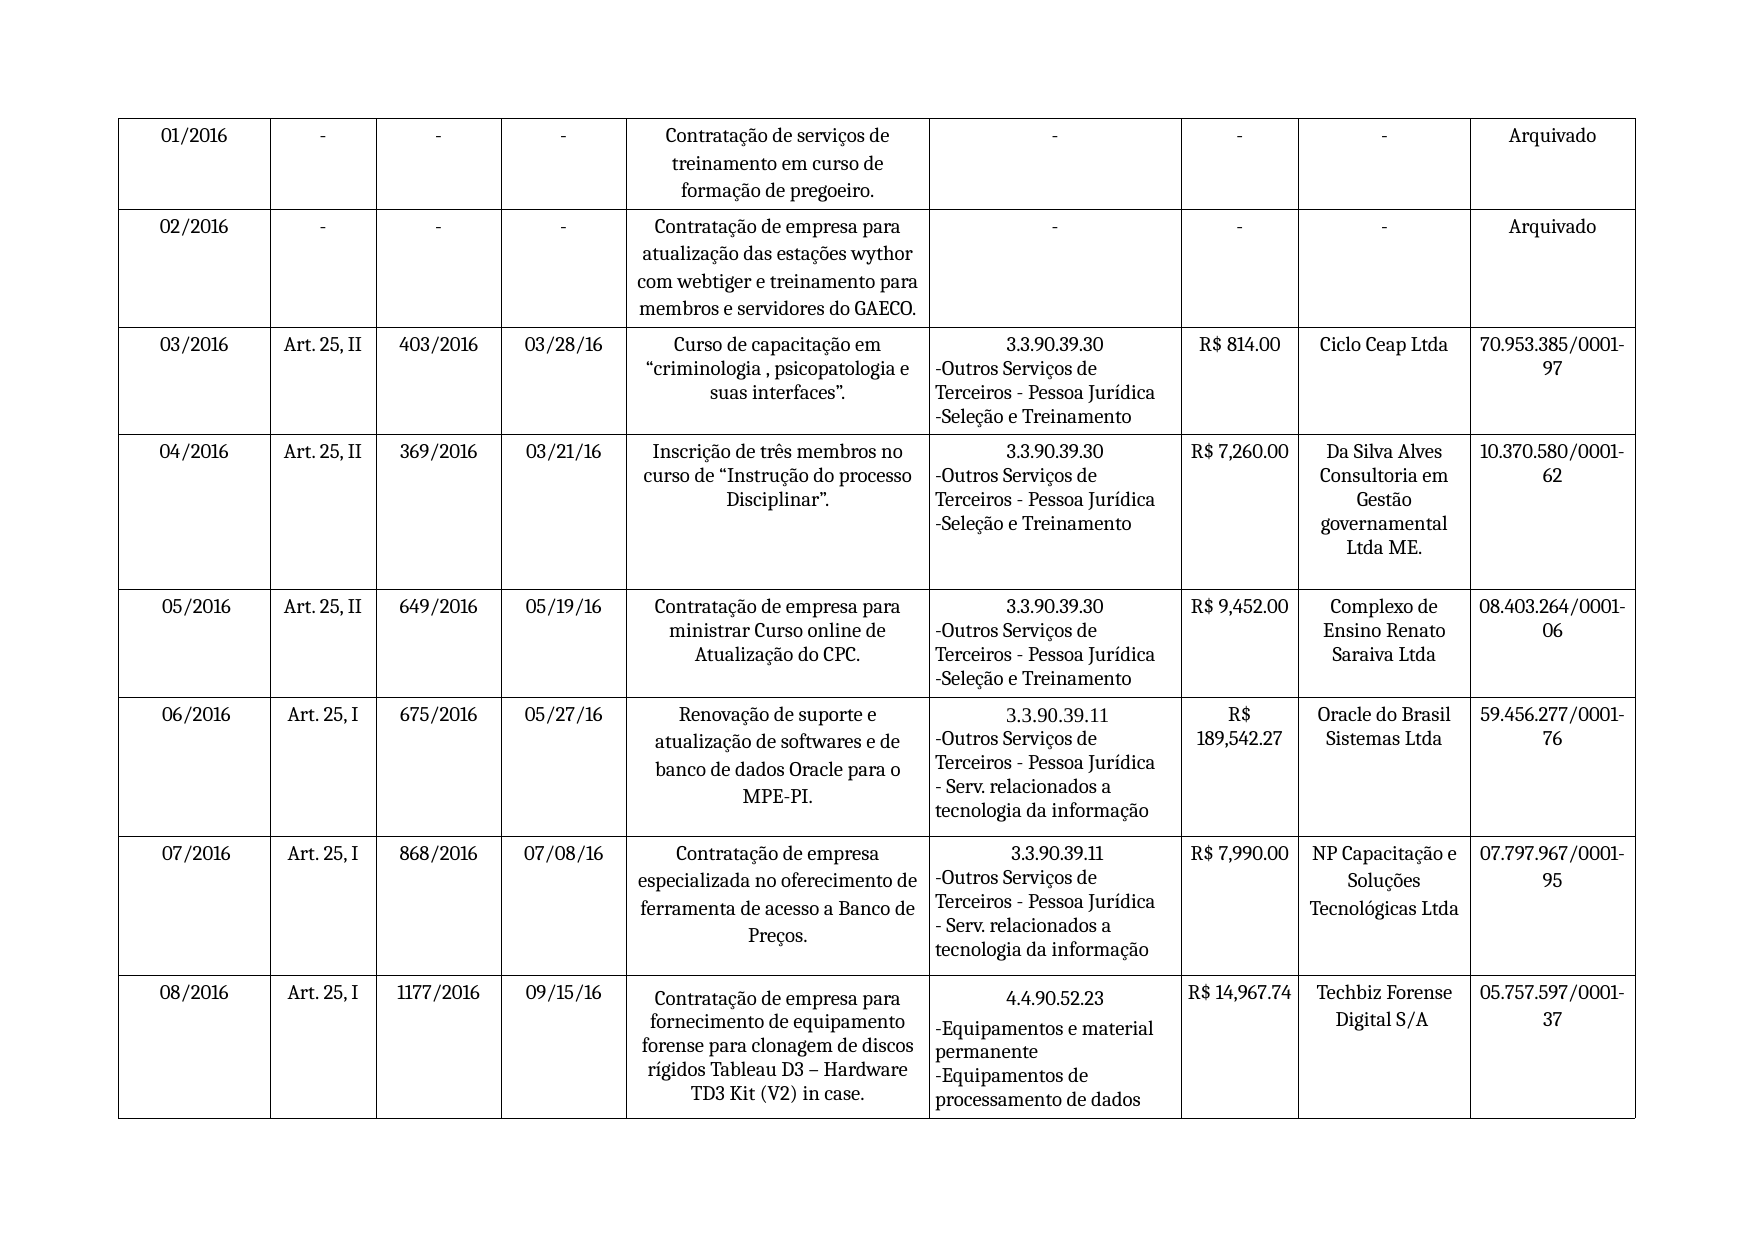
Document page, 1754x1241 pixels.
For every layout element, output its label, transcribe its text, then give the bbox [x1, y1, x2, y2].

table_cell Oracle do Brasil Sistemas Ltda [1299, 698, 1470, 836]
table_cell 3.3.90.39.11 -Outros Serviços de Terceiros - Pessoa Jurídica - Serv. relacionados a tecnologia da informação [930, 837, 1181, 974]
table_cell Renovação de suporte e atualização de softwares e de banco de dados Oracle para o MPE-PI. [627, 698, 929, 836]
table_cell Inscrição de três membros no curso de “Instrução do processo Disciplinar”. [627, 435, 929, 589]
table_cell - [271, 119, 376, 209]
table_cell 15/09/16 [502, 976, 626, 1118]
table_cell 3.3.90.39.30 -Outros Serviços de Terceiros - Pessoa Jurídica -Seleção e Treinamento [930, 590, 1181, 697]
table_cell 28/03/16 [502, 328, 626, 434]
table_cell Techbiz Forense Digital S/A [1299, 976, 1470, 1118]
table_cell Contratação de empresa para fornecimento de equipamento forense para clonagem de discos rígidos Tableau D3 – Hardware TD3 Kit (V2) in case. [627, 976, 929, 1118]
table_cell Curso de capacitação em “criminologia , psicopatologia e suas interfaces”. [627, 328, 929, 434]
table_cell 4.4.90.52.23 -Equipamentos e material permanente -Equipamentos de processamento de dados [930, 976, 1181, 1118]
table_cell 08/2016 [119, 976, 270, 1118]
table_cell 04/2016 [119, 435, 270, 589]
table_cell 07/2016 [119, 837, 270, 974]
table_cell R$ 14.967,74 [1182, 976, 1298, 1118]
table_cell R$ 9.452,00 [1182, 590, 1298, 697]
table_cell Contratação de empresa para ministrar Curso online de Atualização do CPC. [627, 590, 929, 697]
table_cell Arquivado [1471, 210, 1635, 327]
table_cell 08.403.264/0001-06 [1471, 590, 1635, 697]
table_cell Art. 25, II [271, 590, 376, 697]
table_cell Art. 25, I [271, 837, 376, 974]
table_cell 05.757.597/0001-37 [1471, 976, 1635, 1118]
table_cell 08/07/16 [502, 837, 626, 974]
table_cell - [1182, 119, 1298, 209]
table_cell 70.953.385/0001-97 [1471, 328, 1635, 434]
table_cell 05/2016 [119, 590, 270, 697]
table_cell 3.3.90.39.30 -Outros Serviços de Terceiros - Pessoa Jurídica -Seleção e Treinamento [930, 328, 1181, 434]
table_cell 07.797.967/0001-95 [1471, 837, 1635, 974]
table_cell 649/2016 [377, 590, 501, 697]
table_cell Art. 25, I [271, 698, 376, 836]
table_cell 01/2016 [119, 119, 270, 209]
table_cell Art. 25, II [271, 435, 376, 589]
table_cell 3.3.90.39.11 -Outros Serviços de Terceiros - Pessoa Jurídica - Serv. relacionados a tecnologia da informação [930, 698, 1181, 836]
table_cell 06/2016 [119, 698, 270, 836]
table_cell - [930, 119, 1181, 209]
table_cell R$ 814,00 [1182, 328, 1298, 434]
table_cell 21/03/16 [502, 435, 626, 589]
table_cell Art. 25, II [271, 328, 376, 434]
table_cell 369/2016 [377, 435, 501, 589]
table_cell - [502, 210, 626, 327]
table_cell - [1299, 210, 1470, 327]
table_cell NP Capacitação e Soluções Tecnológicas Ltda [1299, 837, 1470, 974]
table_cell Ciclo Ceap Ltda [1299, 328, 1470, 434]
table_cell R$ 7.990,00 [1182, 837, 1298, 974]
table_cell 675/2016 [377, 698, 501, 836]
table_cell 27/05/16 [502, 698, 626, 836]
table_cell R$ 7.260,00 [1182, 435, 1298, 589]
table_cell 19/05/16 [502, 590, 626, 697]
table_cell Da Silva Alves Consultoria em Gestão governamental Ltda ME. [1299, 435, 1470, 589]
table_cell Contratação de empresa para atualização das estações wythor com webtiger e treinamento para membros e servidores do GAECO. [627, 210, 929, 327]
table_cell 403/2016 [377, 328, 501, 434]
table_cell - [377, 119, 501, 209]
table_cell 03/2016 [119, 328, 270, 434]
table_cell - [1299, 119, 1470, 209]
table_cell 10.370.580/0001-62 [1471, 435, 1635, 589]
table_cell Contratação de serviços de treinamento em curso de formação de pregoeiro. [627, 119, 929, 209]
table_cell - [377, 210, 501, 327]
table_cell 868/2016 [377, 837, 501, 974]
table_cell Contratação de empresa especializada no oferecimento de ferramenta de acesso a Banco de Preços. [627, 837, 929, 974]
table_cell 1177/2016 [377, 976, 501, 1118]
table_cell - [930, 210, 1181, 327]
table_cell 02/2016 [119, 210, 270, 327]
table_cell 59.456.277/0001-76 [1471, 698, 1635, 836]
table_cell Art. 25, I [271, 976, 376, 1118]
table_cell - [271, 210, 376, 327]
table_cell 3.3.90.39.30 -Outros Serviços de Terceiros - Pessoa Jurídica -Seleção e Treinamento [930, 435, 1181, 589]
table_cell Complexo de Ensino Renato Saraiva Ltda [1299, 590, 1470, 697]
table_cell Arquivado [1471, 119, 1635, 209]
table_cell - [1182, 210, 1298, 327]
table_cell R$ 189.542,27 [1182, 698, 1298, 836]
table_cell - [502, 119, 626, 209]
